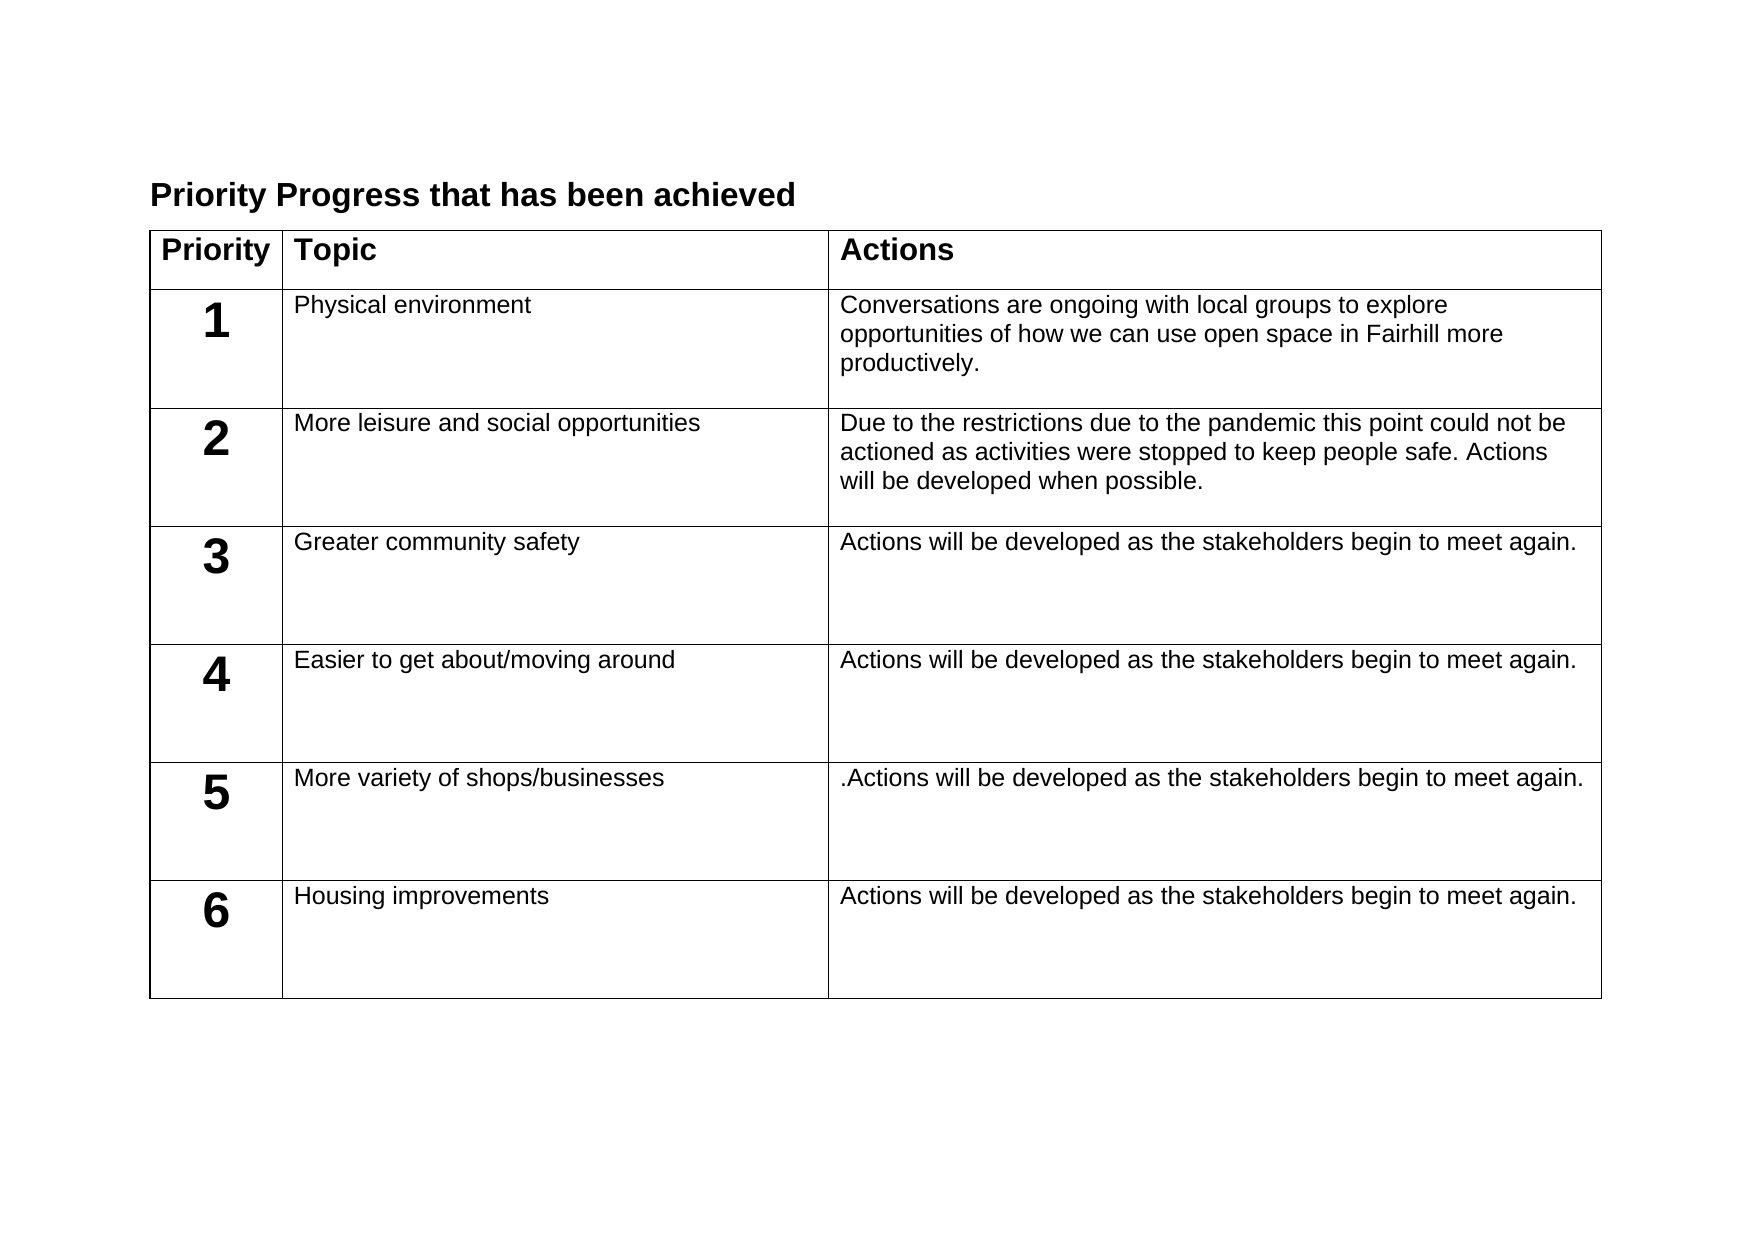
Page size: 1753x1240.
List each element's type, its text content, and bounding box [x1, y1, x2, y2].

subtitle Priority Progress that has been achieved [150, 175, 1602, 213]
table_header Actions [829, 231, 1601, 289]
table_cell Physical environment [283, 290, 828, 407]
table_cell Actions will be developed as the stakeholders begin to meet again. [829, 527, 1601, 644]
table_cell More leisure and social opportunities [283, 409, 828, 526]
table_header Topic [283, 231, 828, 289]
table_cell Conversations are ongoing with local groups to explore opportunities of how we can use open space in Fairhill more productively. [829, 290, 1601, 407]
table_cell 6 [151, 881, 282, 998]
table_cell 4 [151, 645, 282, 762]
table_cell 5 [151, 763, 282, 880]
table_cell .Actions will be developed as the stakeholders begin to meet again. [829, 763, 1601, 880]
table_cell Easier to get about/moving around [283, 645, 828, 762]
table_cell 1 [151, 290, 282, 407]
table_cell Actions will be developed as the stakeholders begin to meet again. [829, 645, 1601, 762]
table_cell 3 [151, 527, 282, 644]
table_cell Due to the restrictions due to the pandemic this point could not be actioned as activities were stopped to keep people safe. Actions will be developed when possible. [829, 409, 1601, 526]
table_cell More variety of shops/businesses [283, 763, 828, 880]
table_cell 2 [151, 409, 282, 526]
table_cell Greater community safety [283, 527, 828, 644]
table_cell Actions will be developed as the stakeholders begin to meet again. [829, 881, 1601, 998]
table_cell Housing improvements [283, 881, 828, 998]
table_header Priority [151, 231, 282, 289]
